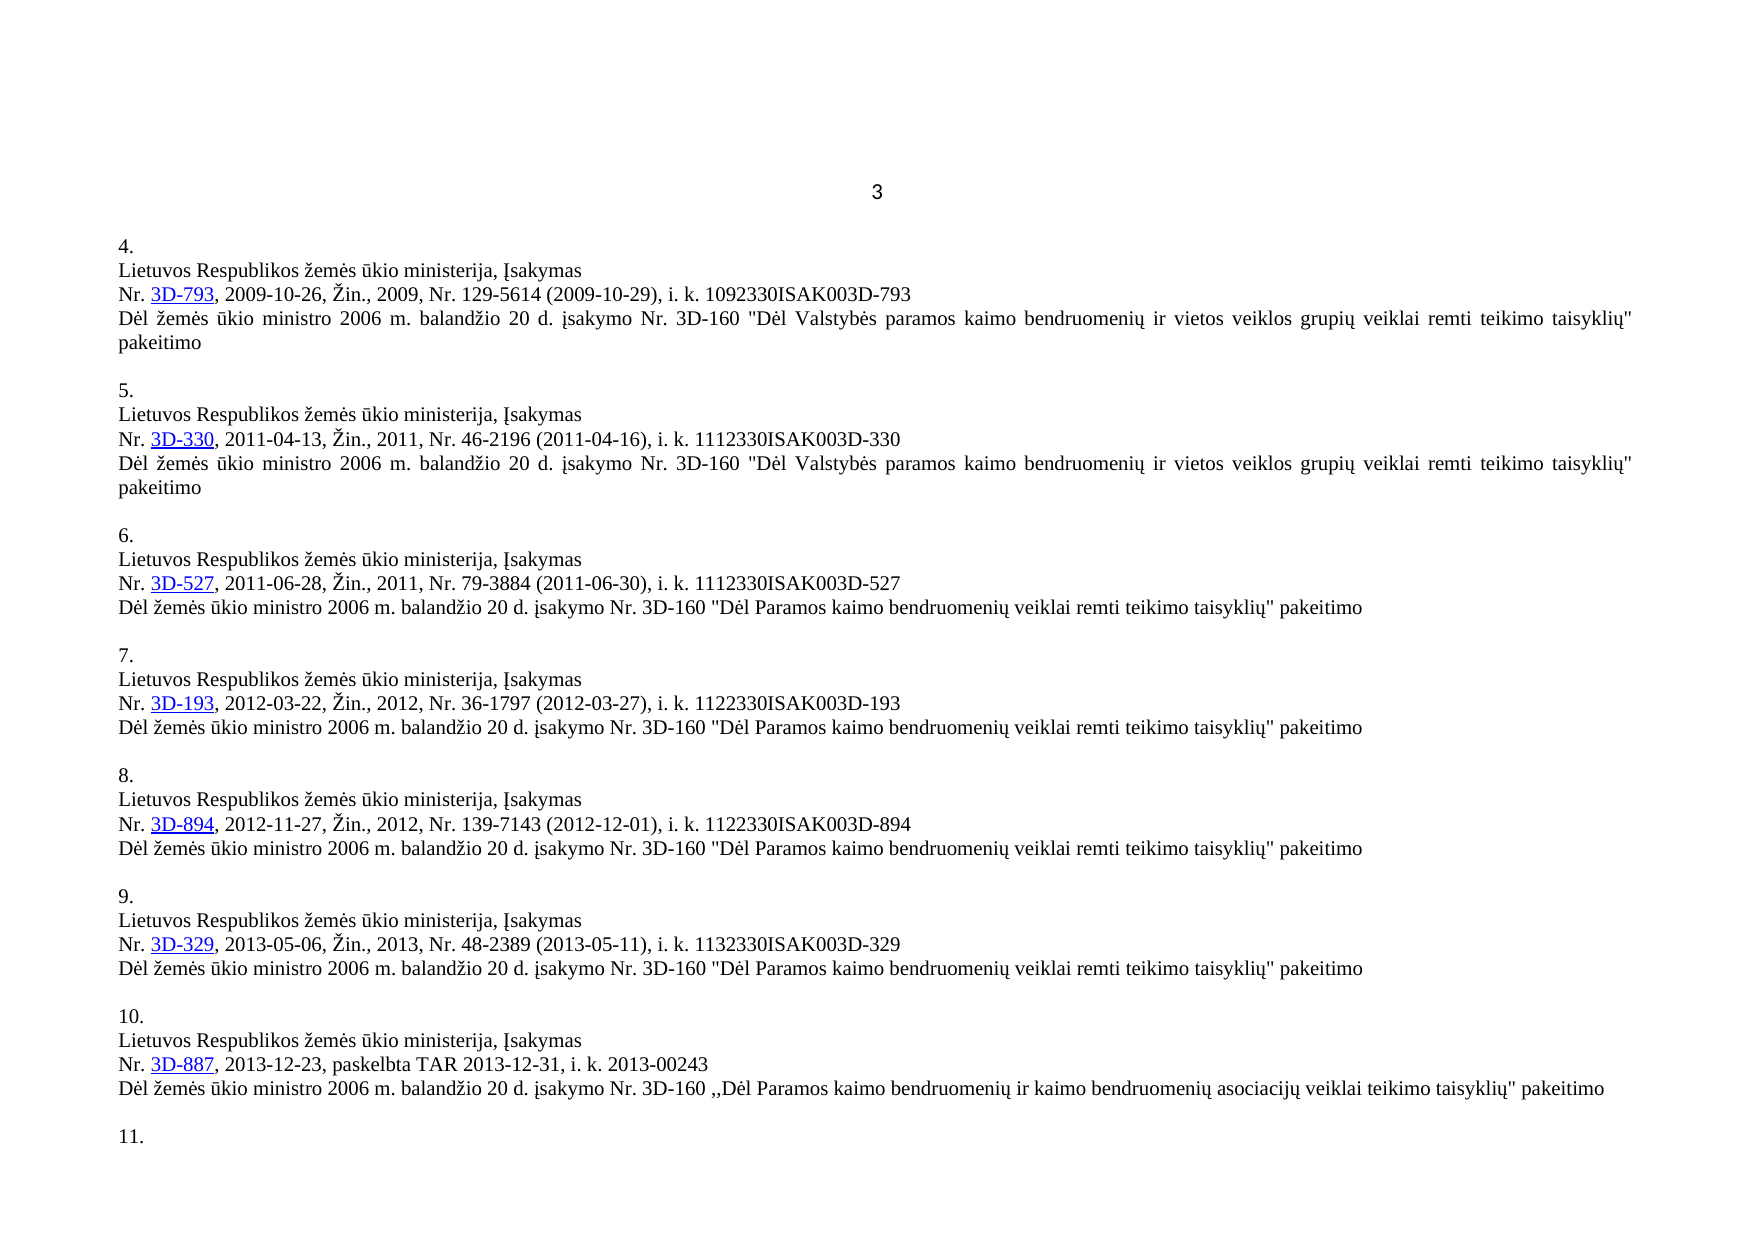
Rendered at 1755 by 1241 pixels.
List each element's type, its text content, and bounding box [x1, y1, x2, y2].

text Dėl žemės ūkio ministro 2006 m. balandžio 20 d. įsakymo Nr. 3D-160 ,,Dėl Paramos kaimo bendruomenių ir kaimo bendruomenių asociacijų veiklai teikimo taisyklių" pakeitimo [118, 1076, 1636, 1100]
text Lietuvos Respublikos žemės ūkio ministerija, Įsakymas [118, 402, 1636, 426]
text Dėl žemės ūkio ministro 2006 m. balandžio 20 d. įsakymo Nr. 3D-160 "Dėl Paramos kaimo bendruomenių veiklai remti teikimo taisyklių" pakeitimo [118, 836, 1636, 859]
text Nr. 3D-527, 2011-06-28, Žin., 2011, Nr. 79-3884 (2011-06-30), i. k. 1112330ISAK003D-527 [118, 571, 1636, 595]
text Nr. 3D-894, 2012-11-27, Žin., 2012, Nr. 139-7143 (2012-12-01), i. k. 1122330ISAK003D-894 [118, 811, 1636, 836]
text 7. [118, 643, 1636, 667]
text 4. [118, 234, 1636, 258]
text Dėl žemės ūkio ministro 2006 m. balandžio 20 d. įsakymo Nr. 3D-160 "Dėl Valstybės paramos kaimo bendruomenių ir vietos veiklos grupių veiklai remti teikimo taisyklių" pakeitimo [118, 306, 1636, 354]
text Lietuvos Respublikos žemės ūkio ministerija, Įsakymas [118, 667, 1636, 691]
text Nr. 3D-193, 2012-03-22, Žin., 2012, Nr. 36-1797 (2012-03-27), i. k. 1122330ISAK003D-193 [118, 691, 1636, 715]
text Nr. 3D-329, 2013-05-06, Žin., 2013, Nr. 48-2389 (2013-05-11), i. k. 1132330ISAK003D-329 [118, 932, 1636, 956]
text 5. [118, 378, 1636, 402]
text Lietuvos Respublikos žemės ūkio ministerija, Įsakymas [118, 1028, 1636, 1052]
text Dėl žemės ūkio ministro 2006 m. balandžio 20 d. įsakymo Nr. 3D-160 "Dėl Valstybės paramos kaimo bendruomenių ir vietos veiklos grupių veiklai remti teikimo taisyklių" pakeitimo [118, 451, 1636, 499]
text Lietuvos Respublikos žemės ūkio ministerija, Įsakymas [118, 258, 1636, 282]
text Dėl žemės ūkio ministro 2006 m. balandžio 20 d. įsakymo Nr. 3D-160 "Dėl Paramos kaimo bendruomenių veiklai remti teikimo taisyklių" pakeitimo [118, 956, 1636, 980]
text Dėl žemės ūkio ministro 2006 m. balandžio 20 d. įsakymo Nr. 3D-160 "Dėl Paramos kaimo bendruomenių veiklai remti teikimo taisyklių" pakeitimo [118, 715, 1636, 739]
text 9. [118, 884, 1636, 908]
text 10. [118, 1004, 1636, 1028]
text Nr. 3D-330, 2011-04-13, Žin., 2011, Nr. 46-2196 (2011-04-16), i. k. 1112330ISAK003D-330 [118, 426, 1636, 451]
text Lietuvos Respublikos žemės ūkio ministerija, Įsakymas [118, 908, 1636, 932]
text Lietuvos Respublikos žemės ūkio ministerija, Įsakymas [118, 547, 1636, 571]
text Nr. 3D-887, 2013-12-23, paskelbta TAR 2013-12-31, i. k. 2013-00243 [118, 1052, 1636, 1076]
text Dėl žemės ūkio ministro 2006 m. balandžio 20 d. įsakymo Nr. 3D-160 "Dėl Paramos kaimo bendruomenių veiklai remti teikimo taisyklių" pakeitimo [118, 595, 1636, 619]
text 11. [118, 1124, 1636, 1148]
text Lietuvos Respublikos žemės ūkio ministerija, Įsakymas [118, 787, 1636, 811]
text 6. [118, 523, 1636, 547]
text Nr. 3D-793, 2009-10-26, Žin., 2009, Nr. 129-5614 (2009-10-29), i. k. 1092330ISAK003D-793 [118, 282, 1636, 306]
text 8. [118, 763, 1636, 787]
